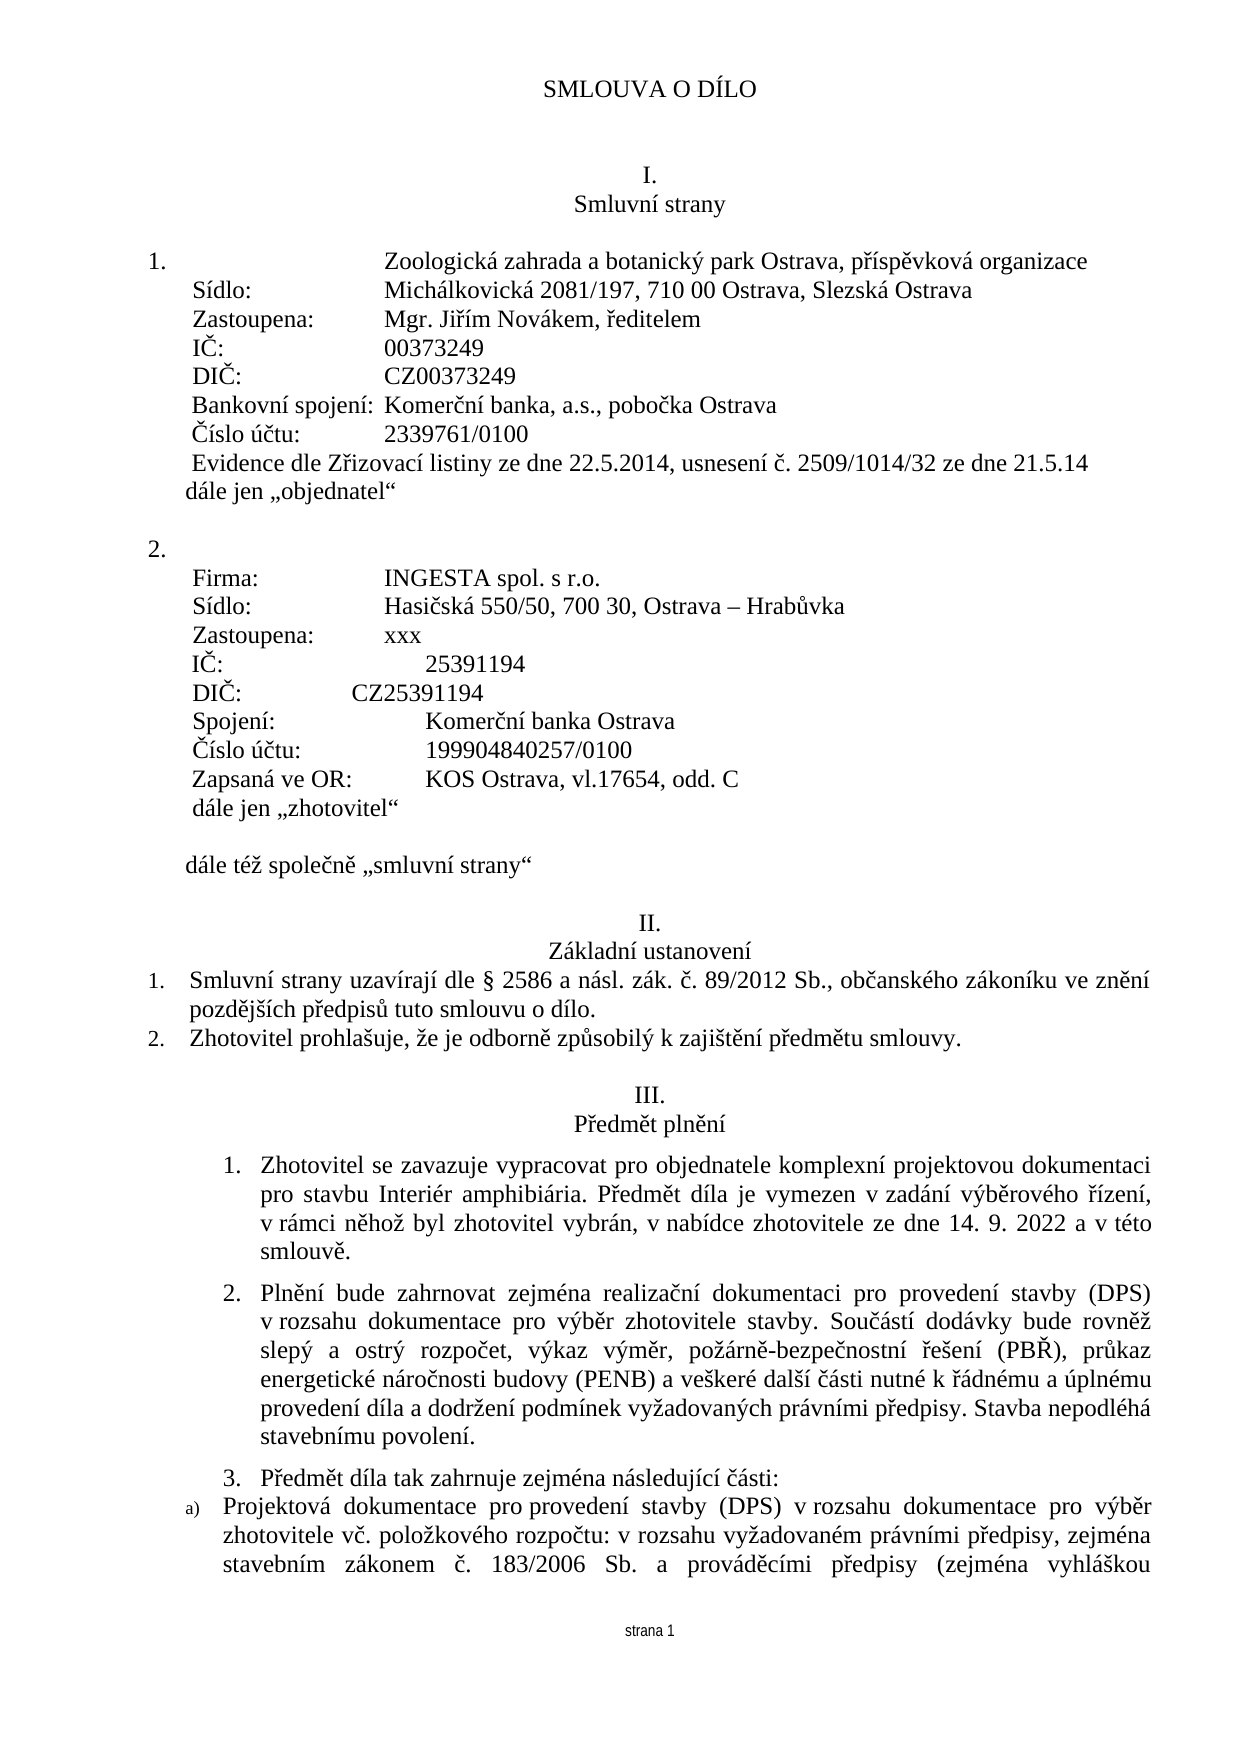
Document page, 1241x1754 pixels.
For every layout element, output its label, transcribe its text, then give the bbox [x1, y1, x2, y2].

text Bankovní spojení: Komerční banka, a.s., pobočka Ostrava [185, 390, 1152, 419]
text IČ: 25391194 [185, 649, 1152, 678]
text 1. Zoologická zahrada a botanický park Ostrava, příspěvková organizace [148, 246, 1152, 275]
text Číslo účtu: 199904840257/0100 [185, 735, 1152, 764]
list Zhotovitel prohlašuje, že je odborně způsobilý k zajištění předmětu smlouvy. [148, 1023, 1152, 1051]
text Zastoupena: xxx [148, 620, 1152, 649]
text Spojení: Komerční banka Ostrava [185, 706, 1152, 735]
text Číslo účtu: 2339761/0100 [185, 419, 1152, 448]
list Předmět díla tak zahrnuje zejména následující části: [223, 1463, 1152, 1491]
text Firma: INGESTA spol. s r.o. [148, 563, 1152, 591]
list Zhotovitel se zavazuje vypracovat pro objednatele komplexní projektovou dokumentaci pro stavbu Interiér amphibiária. Předmět díla je vymezen v zadání výběrového řízení, v rámci něhož byl zhotovitel vybrán, v nabídce zhotovitele ze dne 14. 9. 2022 a v této smlouvě. [223, 1150, 1152, 1265]
text DIČ: CZ00373249 [185, 361, 1152, 390]
list Smluvní strany uzavírají dle § 2586 a násl. zák. č. 89/2012 Sb., občanského zákoníku ve znění pozdějších předpisů tuto smlouvu o dílo. [148, 965, 1152, 1023]
text DIČ: CZ25391194 [185, 678, 1152, 706]
text SMLOUVA O DÍLO [148, 74, 1152, 103]
list Plnění bude zahrnovat zejména realizační dokumentaci pro provedení stavby (DPS) v rozsahu dokumentace pro výběr zhotovitele stavby. Součástí dodávky bude rovněž slepý a ostrý rozpočet, výkaz výměr, požárně-bezpečnostní řešení (PBŘ), průkaz energetické náročnosti budovy (PENB) a veškeré další části nutné k řádnému a úplnému provedení díla a dodržení podmínek vyžadovaných právními předpisy. Stavba nepodléhá stavebnímu povolení. [223, 1278, 1152, 1450]
text dále jen „objednatel“ [185, 476, 1152, 505]
text Sídlo: Michálkovická 2081/197, 710 00 Ostrava, Slezská Ostrava [148, 275, 1152, 304]
text dále též společně „smluvní strany“ [185, 850, 1152, 879]
text Zapsaná ve OR: KOS Ostrava, vl.17654, odd. C [185, 764, 1152, 793]
text Sídlo: Hasičská 550/50, 700 30, Ostrava – Hrabůvka [148, 591, 1152, 620]
text III. [148, 1080, 1152, 1109]
text Evidence dle Zřizovací listiny ze dne 22.5.2014, usnesení č. 2509/1014/32 ze dne 21.5.14 [185, 448, 1152, 476]
text Předmět plnění [148, 1109, 1152, 1138]
text 2. [148, 534, 1152, 563]
text Smluvní strany [148, 189, 1152, 218]
text IČ: 00373249 [185, 333, 1152, 361]
list Projektová dokumentace pro provedení stavby (DPS) v rozsahu dokumentace pro výběr zhotovitele vč. položkového rozpočtu: v rozsahu vyžadovaném právními předpisy, zejména stavebním zákonem č. 183/2006 Sb. a prováděcími předpisy (zejména vyhláškou [185, 1491, 1152, 1578]
text dále jen „zhotovitel“ [185, 793, 1152, 821]
text Základní ustanovení [148, 936, 1152, 965]
text II. [148, 908, 1152, 936]
text I. [148, 160, 1152, 189]
text Zastoupena: Mgr. Jiřím Novákem, ředitelem [148, 304, 1152, 333]
